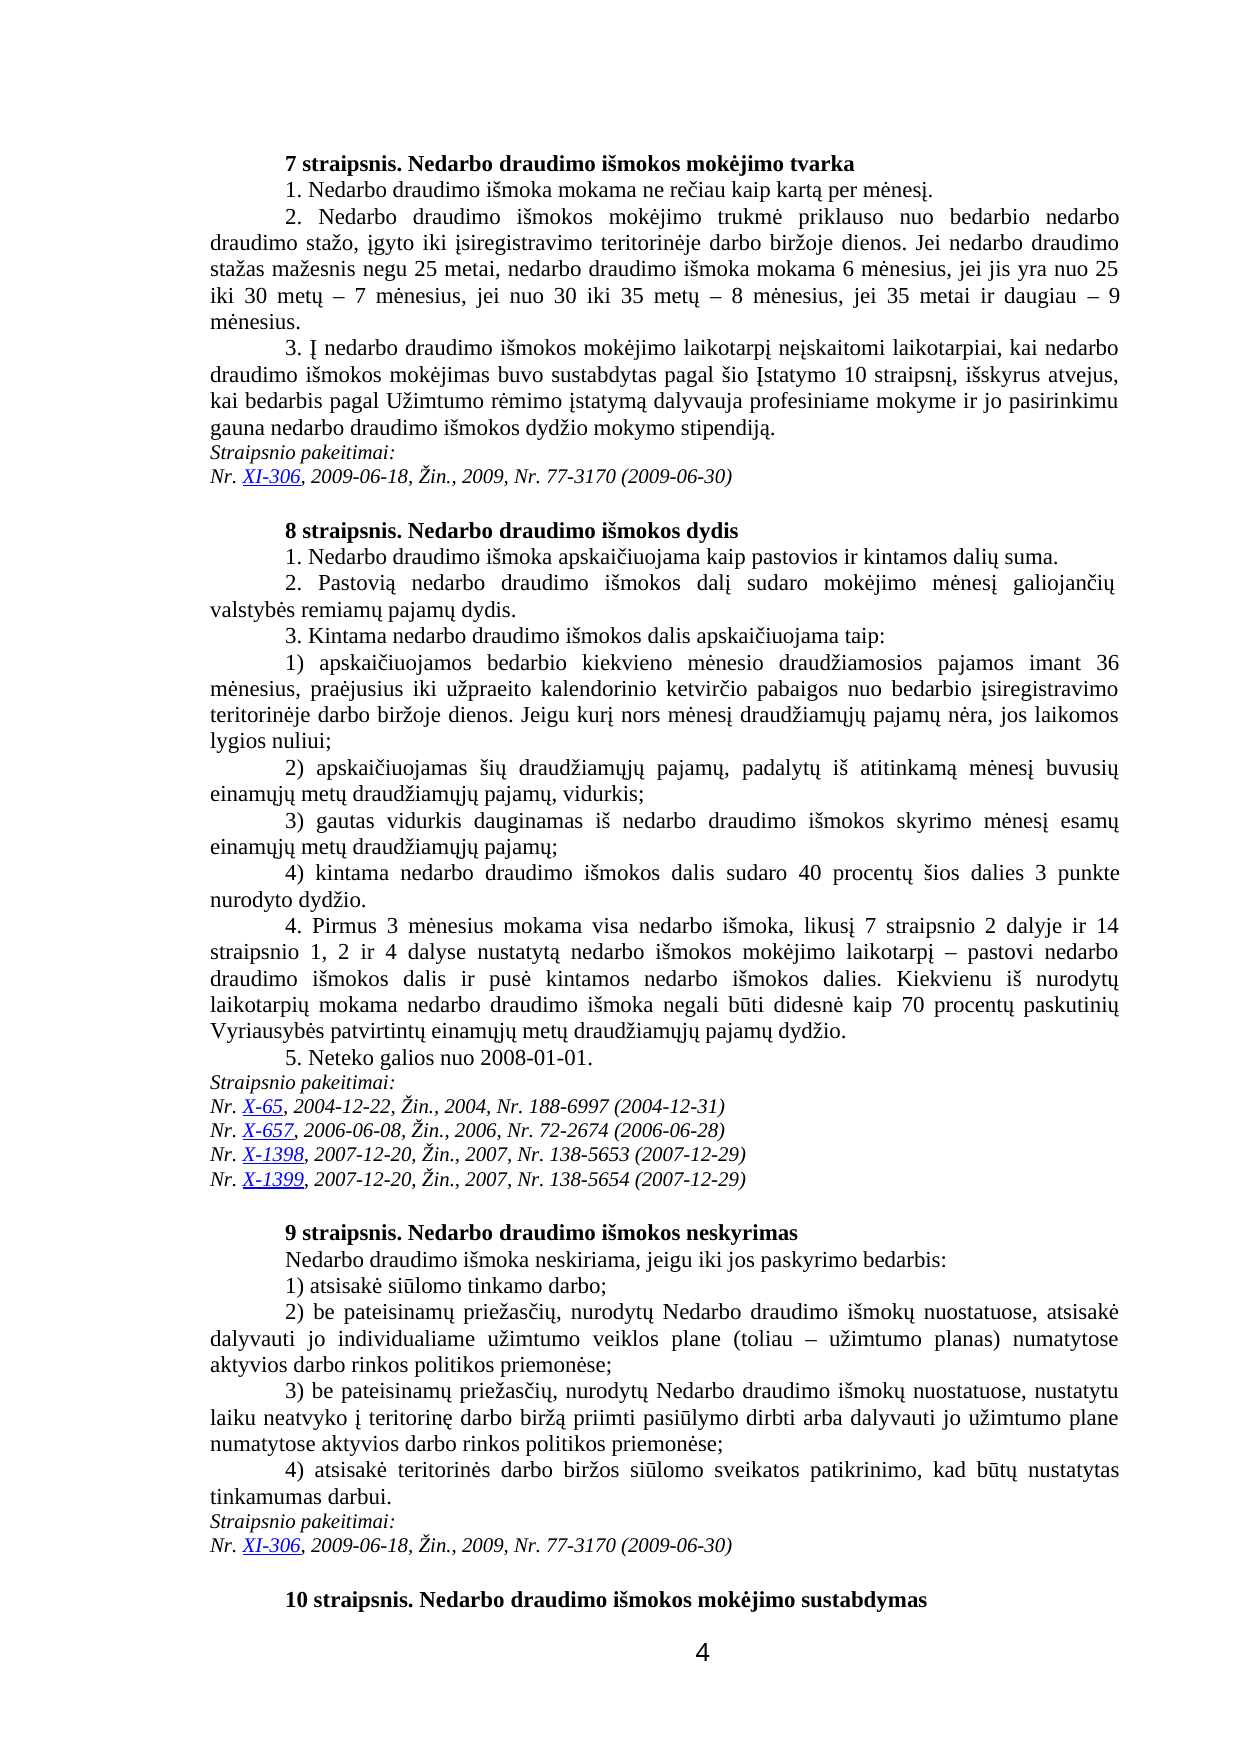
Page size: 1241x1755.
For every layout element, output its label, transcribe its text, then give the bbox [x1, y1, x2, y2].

text Nedarbo draudimo išmoka neskiriama, jeigu iki jos paskyrimo bedarbis: [210, 1246, 1120, 1272]
text 7 straipsnis. Nedarbo draudimo išmokos mokėjimo tvarka [210, 150, 1120, 176]
text 2. Nedarbo draudimo išmokos mokėjimo trukmė priklauso nuo bedarbio nedarbo draudimo stažo, įgyto iki įsiregistravimo teritorinėje darbo biržoje dienos. Jei nedarbo draudimo stažas mažesnis negu 25 metai, nedarbo draudimo išmoka mokama 6 mėnesius, jei jis yra nuo 25 iki 30 metų – 7 mėnesius, jei nuo 30 iki 35 metų – 8 mėnesius, jei 35 metai ir daugiau – 9 mėnesius. [210, 203, 1120, 334]
text Nr. X-1399, 2007-12-20, Žin., 2007, Nr. 138-5654 (2007-12-29) [210, 1166, 1120, 1191]
text 2) apskaičiuojamas šių draudžiamųjų pajamų, padalytų iš atitinkamą mėnesį buvusių einamųjų metų draudžiamųjų pajamų, vidurkis; [210, 754, 1120, 807]
text Nr. XI-306, 2009-06-18, Žin., 2009, Nr. 77-3170 (2009-06-30) [210, 464, 1120, 488]
text 4. Pirmus 3 mėnesius mokama visa nedarbo išmoka, likusį 7 straipsnio 2 dalyje ir 14 straipsnio 1, 2 ir 4 dalyse nustatytą nedarbo išmokos mokėjimo laikotarpį – pastovi nedarbo draudimo išmokos dalis ir pusė kintamos nedarbo išmokos dalies. Kiekvienu iš nurodytų laikotarpių mokama nedarbo draudimo išmoka negali būti didesnė kaip 70 procentų paskutinių Vyriausybės patvirtintų einamųjų metų draudžiamųjų pajamų dydžio. [210, 912, 1120, 1044]
text 3) be pateisinamų priežasčių, nurodytų Nedarbo draudimo išmokų nuostatuose, nustatytu laiku neatvyko į teritorinę darbo biržą priimti pasiūlymo dirbti arba dalyvauti jo užimtumo plane numatytose aktyvios darbo rinkos politikos priemonėse; [210, 1377, 1120, 1456]
text Nr. X-65, 2004-12-22, Žin., 2004, Nr. 188-6997 (2004-12-31) [210, 1094, 1120, 1118]
text Nr. XI-306, 2009-06-18, Žin., 2009, Nr. 77-3170 (2009-06-30) [210, 1533, 1120, 1557]
text 1) apskaičiuojamos bedarbio kiekvieno mėnesio draudžiamosios pajamos imant 36 mėnesius, praėjusius iki užpraeito kalendorinio ketvirčio pabaigos nuo bedarbio įsiregistravimo teritorinėje darbo biržoje dienos. Jeigu kurį nors mėnesį draudžiamųjų pajamų nėra, jos laikomos lygios nuliui; [210, 648, 1120, 754]
text Nr. X-657, 2006-06-08, Žin., 2006, Nr. 72-2674 (2006-06-28) [210, 1118, 1120, 1142]
text Straipsnio pakeitimai: [210, 1509, 1120, 1533]
text 1. Nedarbo draudimo išmoka apskaičiuojama kaip pastovios ir kintamos dalių suma. [210, 543, 1120, 569]
text 1) atsisakė siūlomo tinkamo darbo; [210, 1272, 1120, 1298]
text Straipsnio pakeitimai: [210, 440, 1120, 464]
text 3. Į nedarbo draudimo išmokos mokėjimo laikotarpį neįskaitomi laikotarpiai, kai nedarbo draudimo išmokos mokėjimas buvo sustabdytas pagal šio Įstatymo 10 straipsnį, išskyrus atvejus, kai bedarbis pagal Užimtumo rėmimo įstatymą dalyvauja profesiniame mokyme ir jo pasirinkimu gauna nedarbo draudimo išmokos dydžio mokymo stipendiją. [210, 334, 1120, 440]
text 10 straipsnis. Nedarbo draudimo išmokos mokėjimo sustabdymas [210, 1586, 1120, 1612]
text 2. Pastovią nedarbo draudimo išmokos dalį sudaro mokėjimo mėnesį galiojančių valstybės remiamų pajamų dydis. [210, 569, 1116, 622]
text Nr. X-1398, 2007-12-20, Žin., 2007, Nr. 138-5653 (2007-12-29) [210, 1142, 1120, 1166]
text 3) gautas vidurkis dauginamas iš nedarbo draudimo išmokos skyrimo mėnesį esamų einamųjų metų draudžiamųjų pajamų; [210, 807, 1120, 859]
text 4) kintama nedarbo draudimo išmokos dalis sudaro 40 procentų šios dalies 3 punkte nurodyto dydžio. [210, 859, 1120, 912]
text 9 straipsnis. Nedarbo draudimo išmokos neskyrimas [210, 1219, 1120, 1246]
text 2) be pateisinamų priežasčių, nurodytų Nedarbo draudimo išmokų nuostatuose, atsisakė dalyvauti jo individualiame užimtumo veiklos plane (toliau – užimtumo planas) numatytose aktyvios darbo rinkos politikos priemonėse; [210, 1298, 1120, 1377]
text 8 straipsnis. Nedarbo draudimo išmokos dydis [210, 517, 1120, 543]
text Straipsnio pakeitimai: [210, 1070, 1120, 1094]
text 4) atsisakė teritorinės darbo biržos siūlomo sveikatos patikrinimo, kad būtų nustatytas tinkamumas darbui. [210, 1456, 1120, 1509]
text 1. Nedarbo draudimo išmoka mokama ne rečiau kaip kartą per mėnesį. [210, 176, 1120, 203]
text 3. Kintama nedarbo draudimo išmokos dalis apskaičiuojama taip: [210, 622, 1120, 648]
text 5. Neteko galios nuo 2008-01-01. [210, 1044, 1120, 1070]
